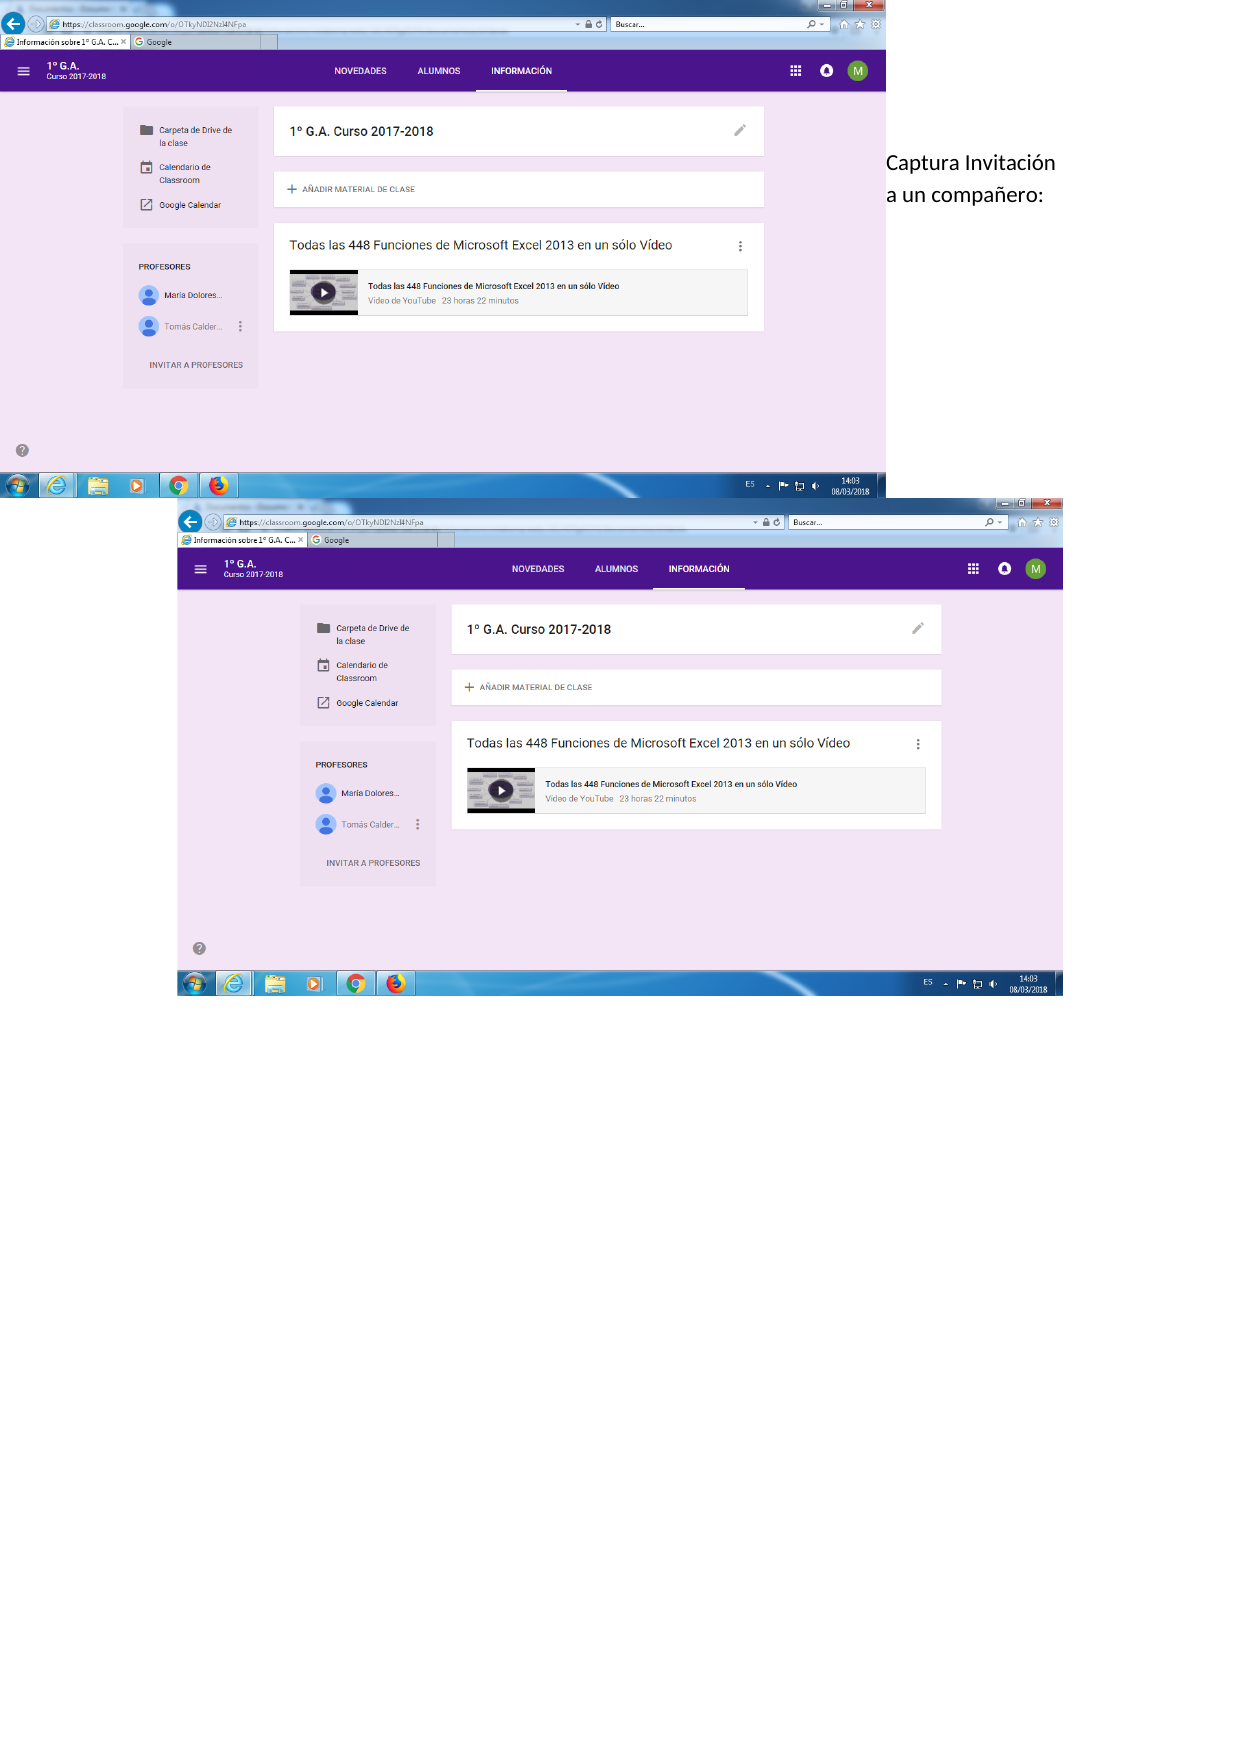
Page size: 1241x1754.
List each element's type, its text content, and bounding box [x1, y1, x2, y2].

text Captura Invitación a un compañero: [886, 148, 1063, 208]
picture [0, 0, 1063, 996]
